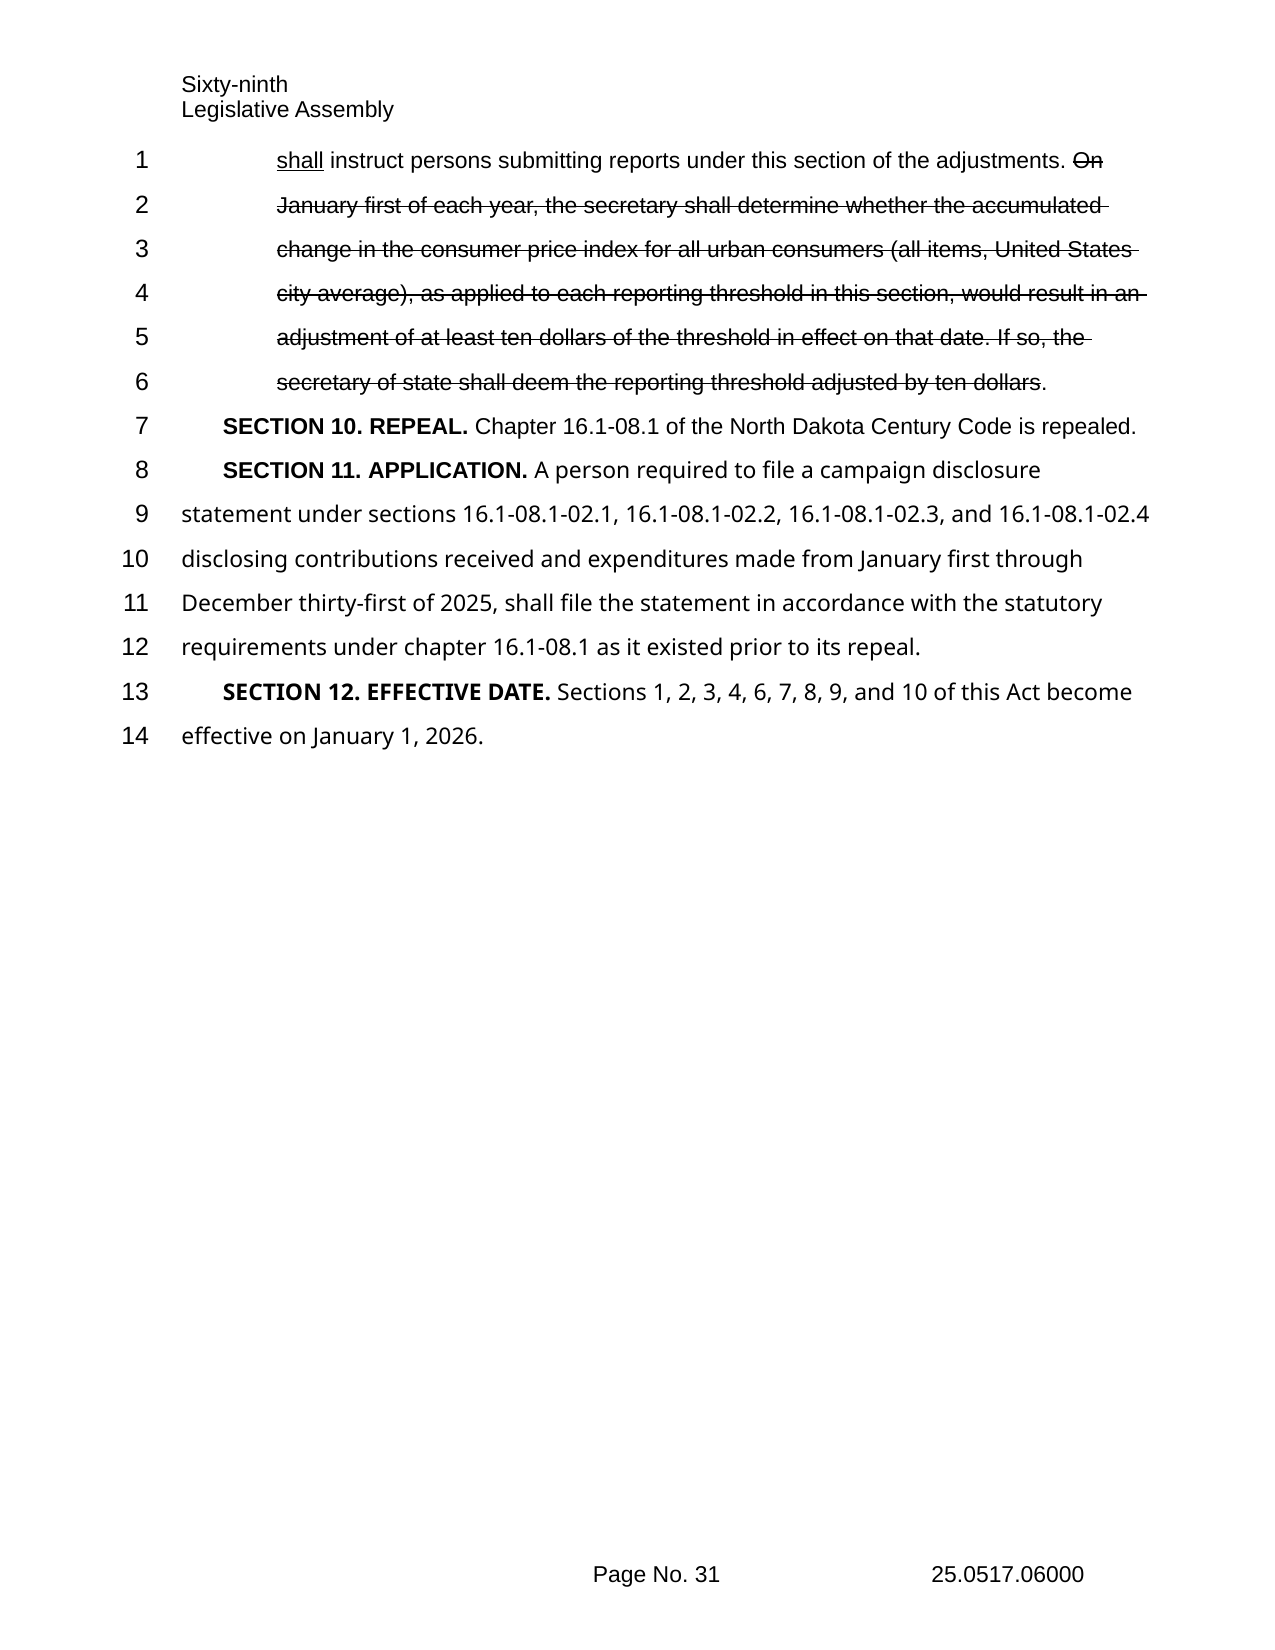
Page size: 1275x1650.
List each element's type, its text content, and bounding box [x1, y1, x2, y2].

text SECTION 10. REPEAL. Chapter 16.1‑08.1 of the North Dakota Century Code is repealed. [181, 399, 1154, 443]
text SECTION 12. EFFECTIVE DATE. Sections 1, 2, 3, 4, 6, 7, 8, 9, and 10 of this Act become effective on January 1, 2026. [181, 664, 1154, 753]
text SECTION 11. APPLICATION. A person required to file a campaign disclosure statement under sections 16.1-08.1-02.1, 16.1-08.1-02.2, 16.1-08.1-02.3, and 16.1-08.1-02.4 disclosing contributions received and expenditures made from January first through December thirty-first of 2025, shall file the statement in accordance with the statutory requirements under chapter 16.1-08.1 as it existed prior to its repeal. [181, 443, 1154, 664]
text shall instruct persons submitting reports under this section of the adjustments. On January first of each year, the secretary shall determine whether the accumulated change in the consumer price index for all urban consumers (all items, United States city average), as applied to each reporting threshold in this section, would result in an adjustment of at least ten dollars of the threshold in effect on that date. If so, the secretary of state shall deem the reporting threshold adjusted by ten dollars. [181, 133, 1154, 399]
